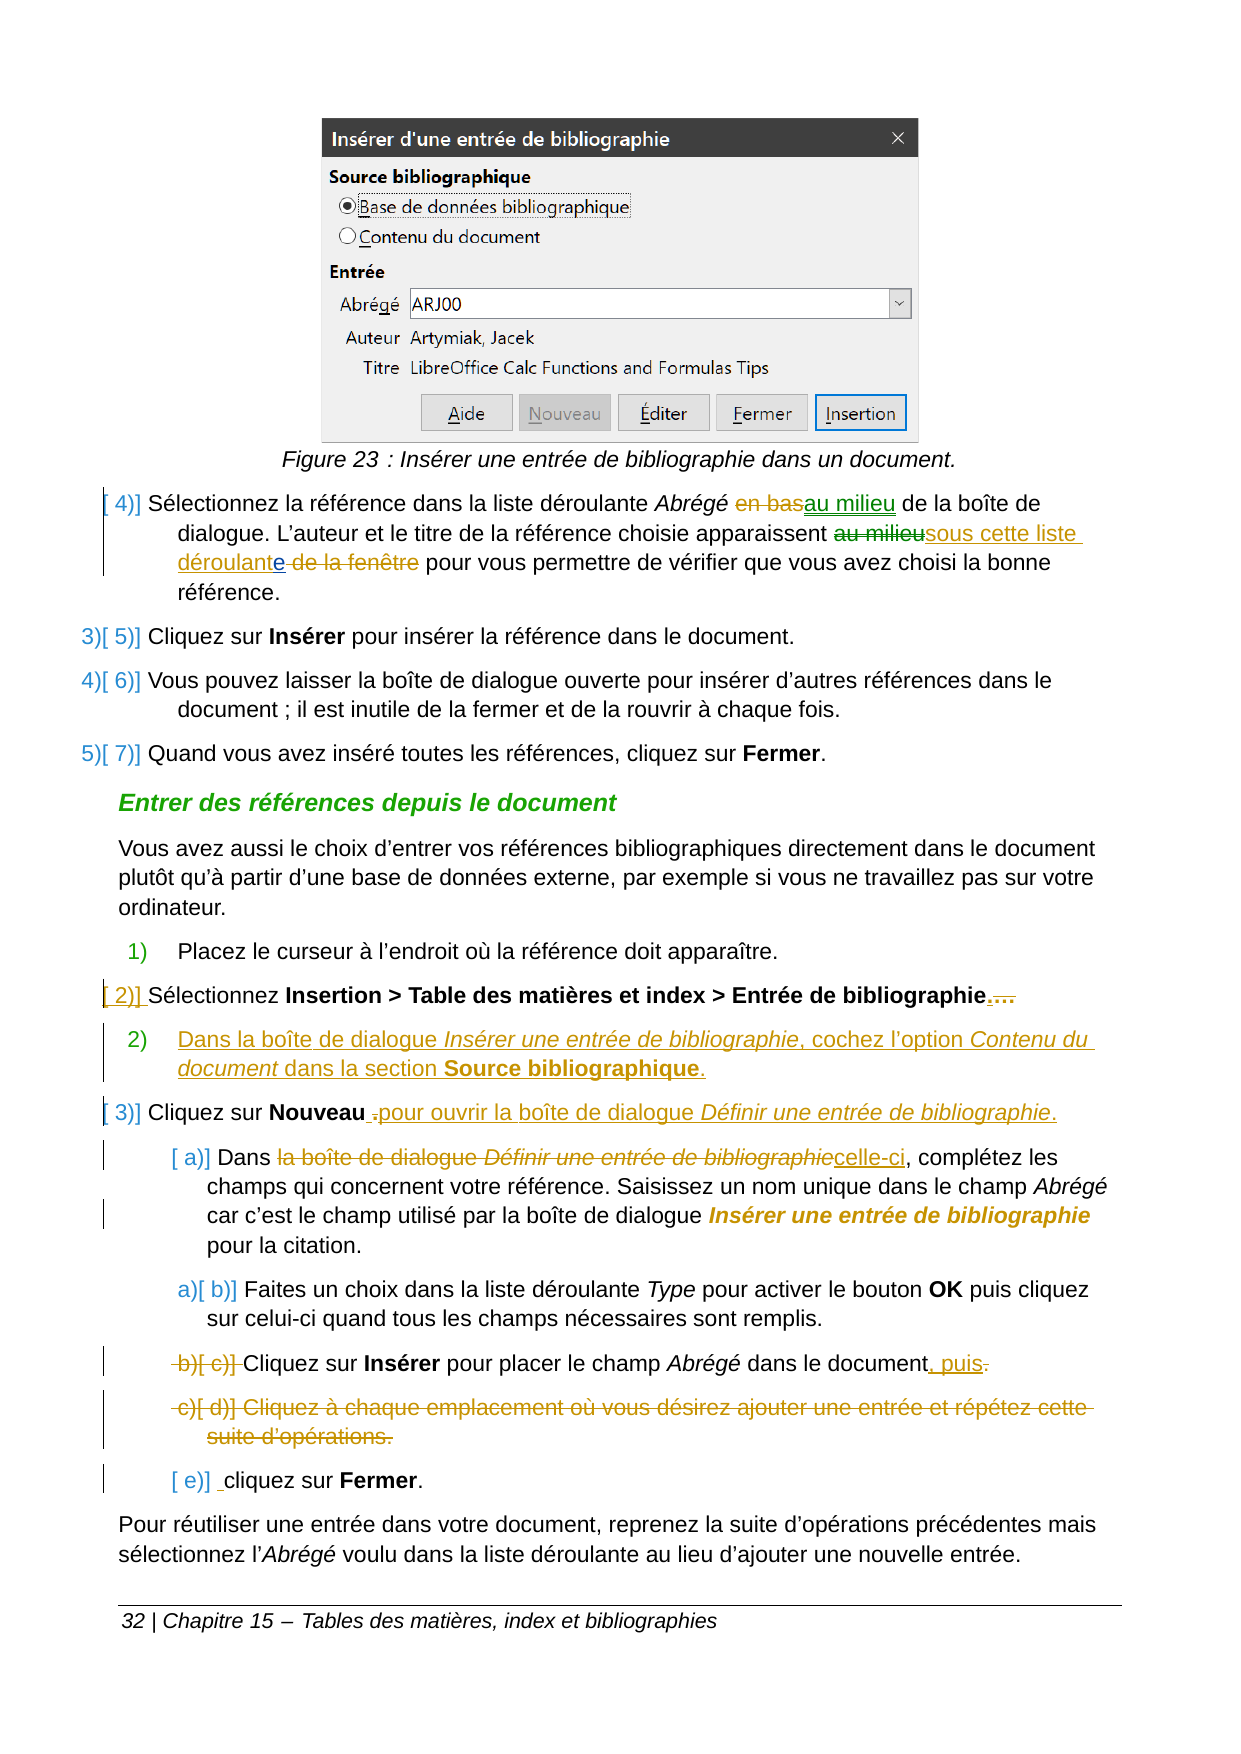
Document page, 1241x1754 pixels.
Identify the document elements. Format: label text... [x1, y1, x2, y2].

subtitle Entrer des références depuis le document [118, 787, 1122, 817]
list Dans celle-ci, complétez les champs qui concernent votre référence. Saisissez un nom unique dans le champ Abrégé car c’est le champ utilisé par la boîte de dialogue Insérer une entrée de bibliographie pour la citation. [171, 1140, 1122, 1258]
picture [321, 118, 919, 443]
text Figure 23 : Insérer une entrée de bibliographie dans un document. [118, 443, 1122, 472]
list Cliquez sur Insérer pour insérer la référence dans le document. [148, 620, 1122, 649]
list Sélectionnez Insertion > Table des matières et index > Entrée de bibliographie. [148, 979, 1122, 1008]
list Cliquez sur Insérer pour placer le champ Abrégé dans le document, puis cliquez sur Fermer. [171, 1346, 1122, 1376]
list Cliquez sur Nouveau pour ouvrir la boîte de dialogue Définir une entrée de bibliographie. [148, 1096, 1122, 1126]
list Sélectionnez la référence dans la liste déroulante Abrégé au milieu de la boîte de dialogue. L’auteur et le titre de la référence choisie apparaissent sous cette liste déroulante pour vous permettre de vérifier que vous avez choisi la bonne référence. [148, 487, 1122, 605]
list Placez le curseur à l’endroit où la référence doit apparaître. [148, 934, 1122, 964]
list Faites un choix dans la liste déroulante Type pour activer le bouton OK puis cliquez sur celui-ci quand tous les champs nécessaires sont remplis. [171, 1273, 1122, 1332]
list Dans la boîte de dialogue Insérer une entrée de bibliographie, cochez l’option Contenu du document dans la section Source bibliographique. [148, 1023, 1122, 1082]
list Quand vous avez inséré toutes les références, cliquez sur Fermer. [148, 737, 1122, 767]
text Pour réutiliser une entrée dans votre document, reprenez la suite d’opérations précédentes mais sélectionnez l’Abrégé voulu dans la liste déroulante au lieu d’ajouter une nouvelle entrée. [118, 1508, 1122, 1567]
list Vous pouvez laisser la boîte de dialogue ouverte pour insérer d’autres références dans le document ; il est inutile de la fermer et de la rouvrir à chaque fois. [148, 664, 1122, 723]
text Vous avez aussi le choix d’entrer vos références bibliographiques directement dans le document plutôt qu’à partir d’une base de données externe, par exemple si vous ne travaillez pas sur votre ordinateur. [118, 832, 1122, 920]
